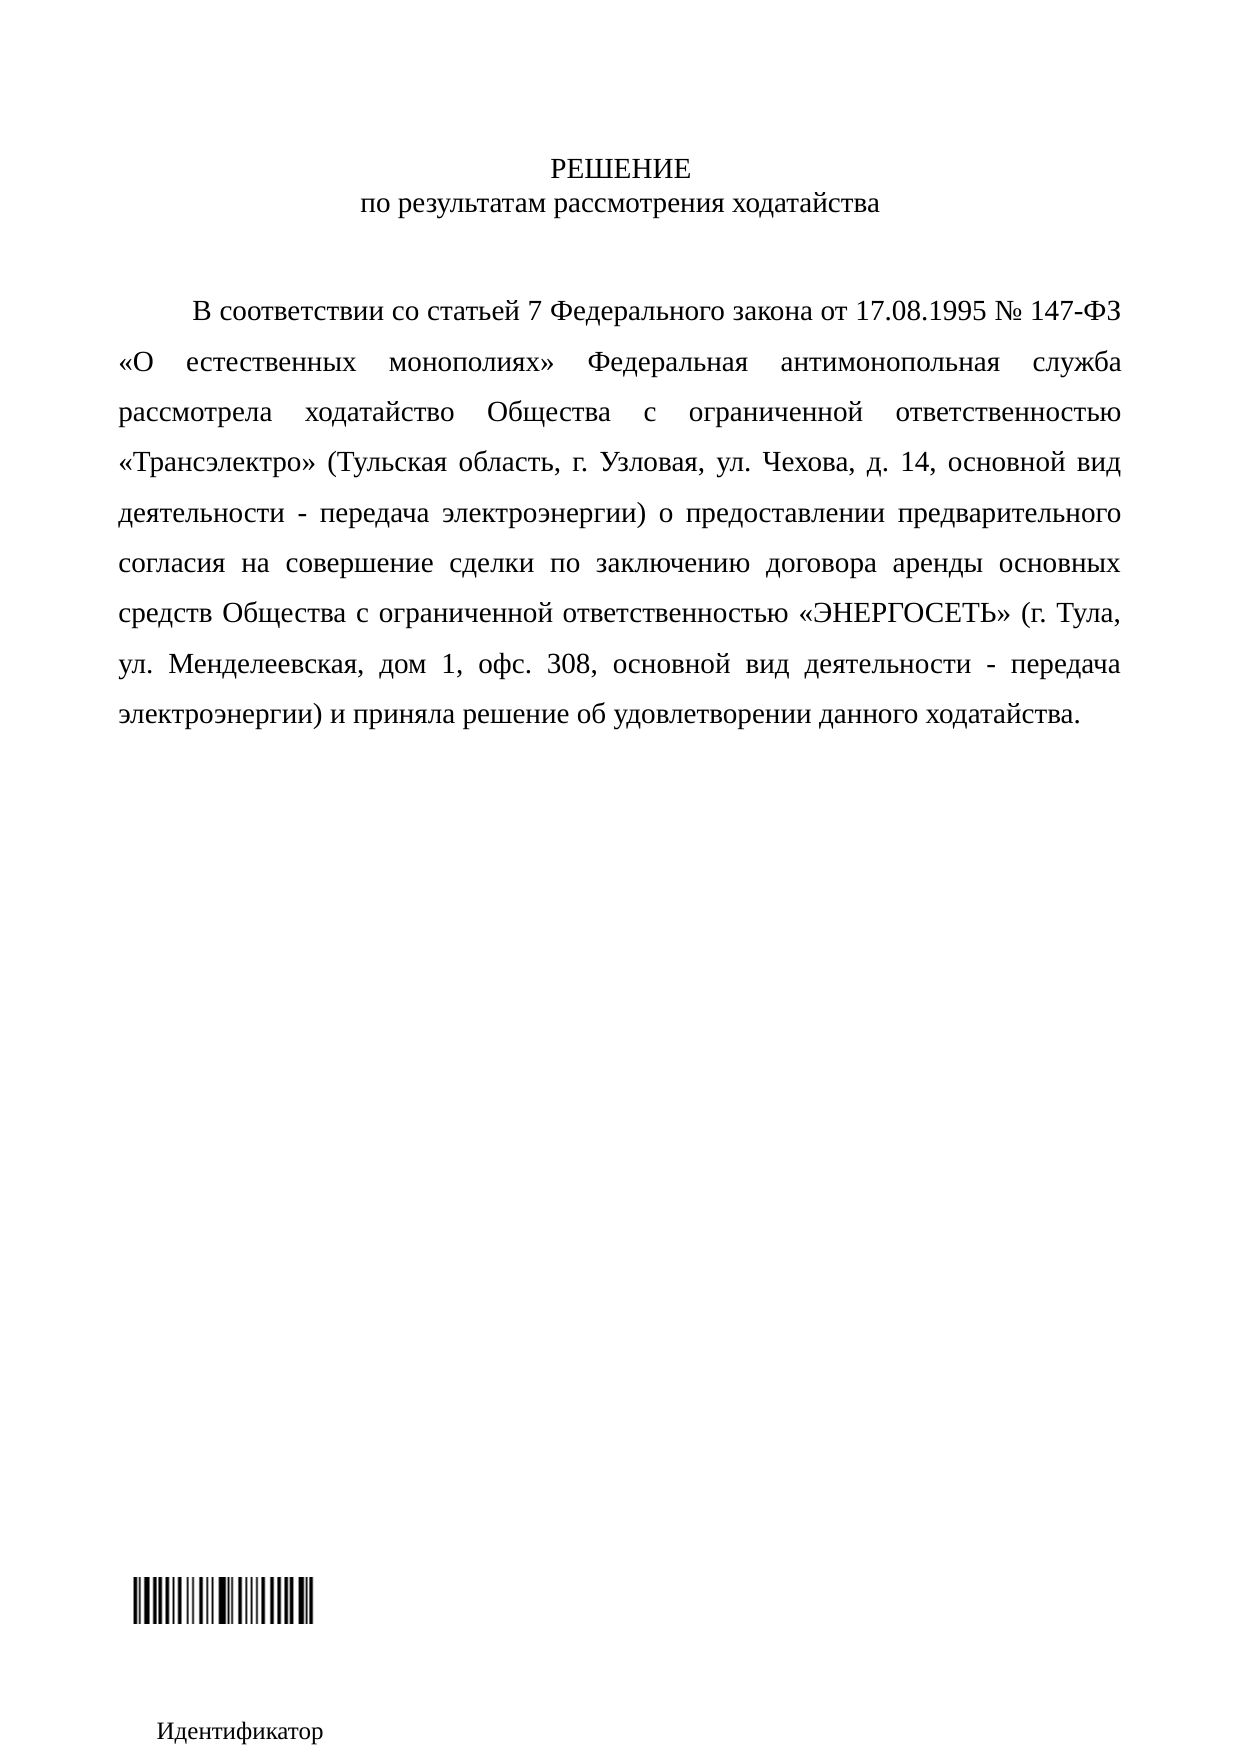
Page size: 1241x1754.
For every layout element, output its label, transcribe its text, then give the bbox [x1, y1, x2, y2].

picture [118, 1577, 331, 1624]
text по результатам рассмотрения ходатайства [118, 185, 1122, 219]
text В соответствии со статьей 7 Федерального закона от 17.08.1995 № 147-ФЗ «О естественных монополиях» Федеральная антимонопольная служба рассмотрела ходатайство Общества с ограниченной ответственностью «Трансэлектро» (Тульская область, г. Узловая, ул. Чехова, д. 14, основной вид деятельности - передача электроэнергии) о предоставлении предварительного согласия на совершение сделки по заключению договора аренды основных средств Общества с ограниченной ответственностью «ЭНЕРГОСЕТЬ» (г. Тула, ул. Менделеевская, дом 1, офс. 308, основной вид деятельности - передача электроэнергии) и приняла решение об удовлетворении данного ходатайства. [118, 293, 1122, 729]
text РЕШЕНИЕ [119, 152, 1122, 185]
